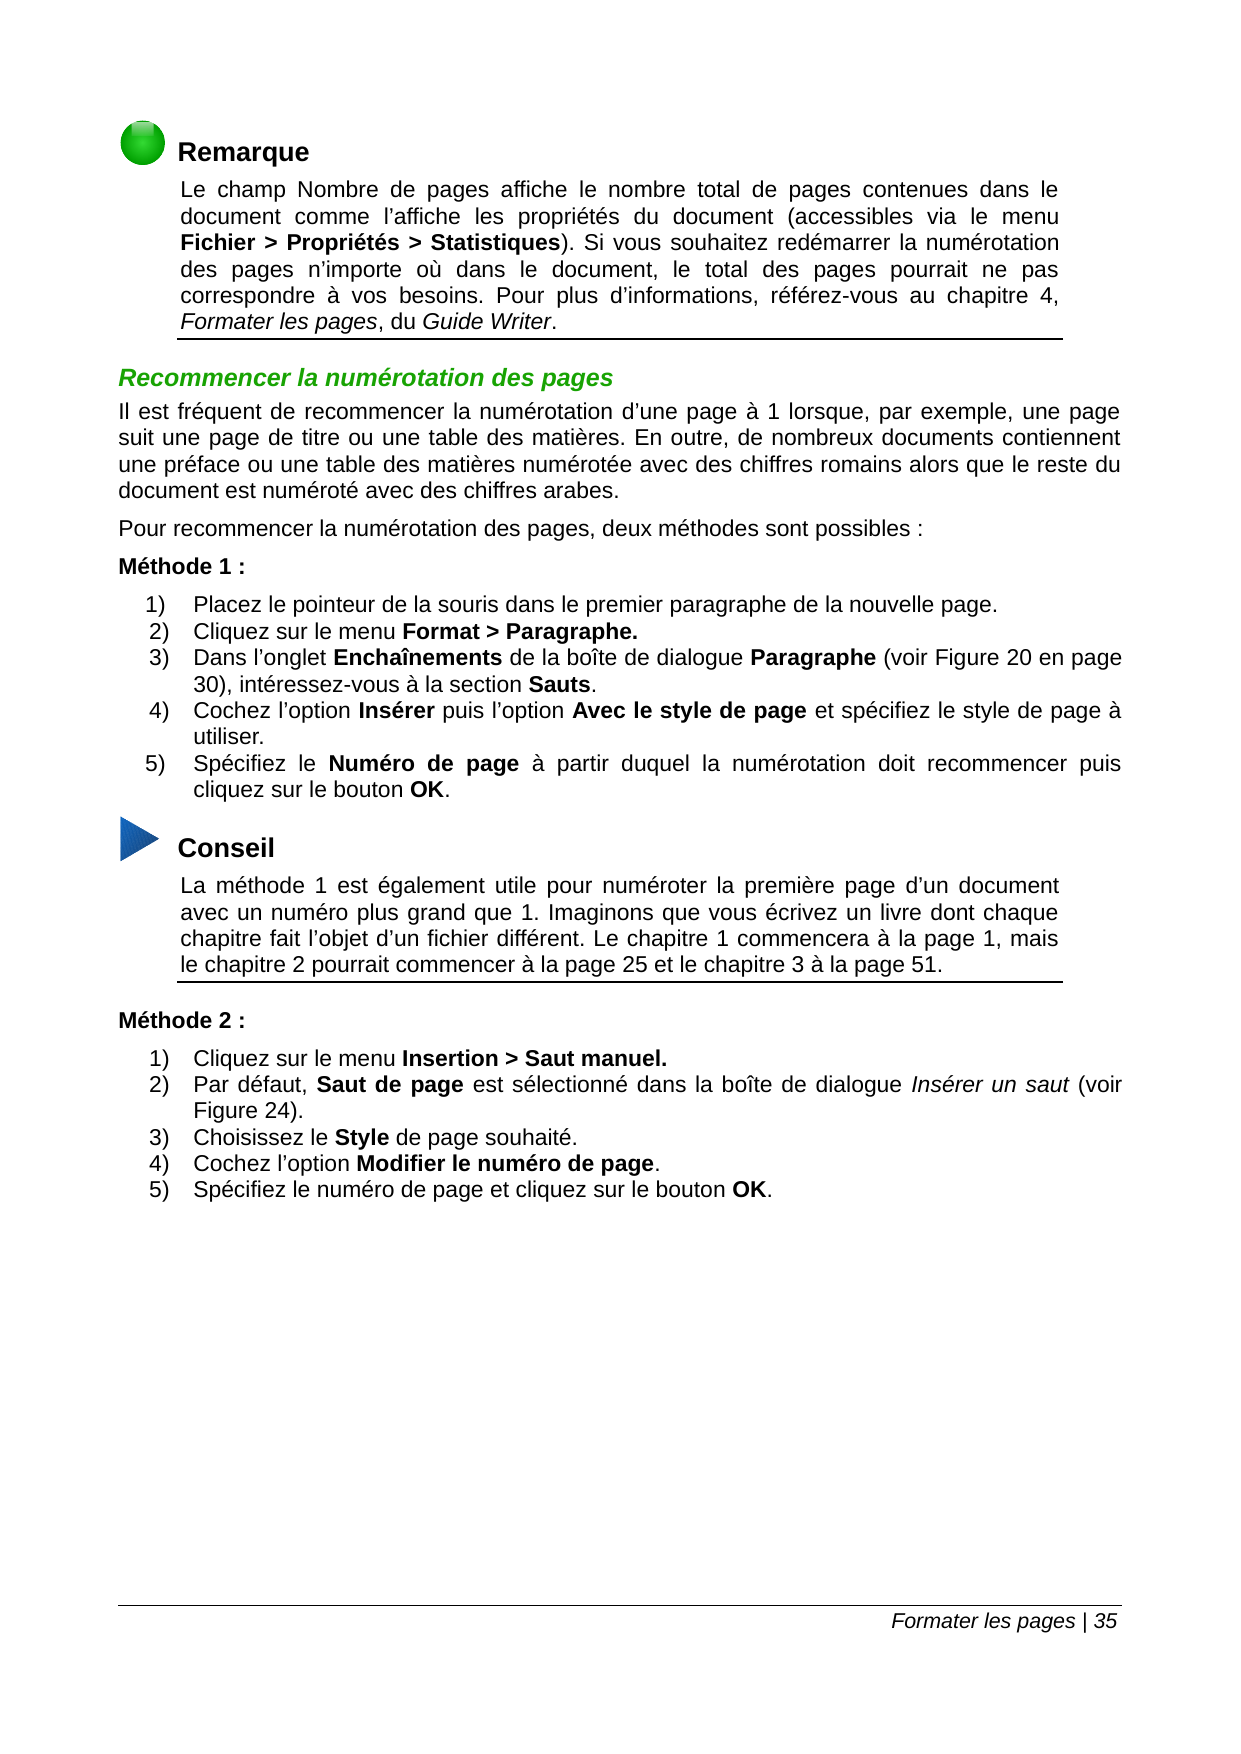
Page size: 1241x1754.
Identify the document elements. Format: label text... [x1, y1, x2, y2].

list Spécifiez le Numéro de page à partir duquel la numérotation doit recommencer puis cliquez sur le bouton OK. [165, 749, 1122, 802]
subtitle Recommencer la numérotation des pages [118, 363, 1122, 392]
subtitle Conseil [118, 814, 1122, 863]
list Placez le pointeur de la souris dans le premier paragraphe de la nouvelle page. [165, 591, 1122, 618]
list Cochez l’option Insérer puis l’option Avec le style de page et spécifiez le style de page à utiliser. [169, 697, 1122, 749]
list Dans l’onglet Enchaînements de la boîte de dialogue Paragraphe (voir Figure 20 en page 30), intéressez-vous à la section Sauts. [169, 644, 1122, 697]
text Méthode 1 : [118, 553, 1122, 580]
list Choisissez le Style de page souhaité. [169, 1124, 1122, 1150]
list Cochez l’option Modifier le numéro de page. [169, 1150, 1122, 1176]
text Le champ Nombre de pages affiche le nombre total de pages contenues dans le document comme l’affiche les propriétés du document (accessibles via le menu Fichier > Propriétés > Statistiques). Si vous souhaitez redémarrer la numérotation des pages n’importe où dans le document, le total des pages pourrait ne pas correspondre à vos besoins. Pour plus d’informations, référez-vous au chapitre 4, Formater les pages, du Guide Writer. [177, 173, 1063, 338]
text Il est fréquent de recommencer la numérotation d’une page à 1 lorsque, par exemple, une page suit une page de titre ou une table des matières. En outre, de nombreux documents contiennent une préface ou une table des matières numérotée avec des chiffres romains alors que le reste du document est numéroté avec des chiffres arabes. [118, 398, 1122, 503]
text La méthode 1 est également utile pour numéroter la première page d’un document avec un numéro plus grand que 1. Imaginons que vous écrivez un livre dont chaque chapitre fait l’objet d’un fichier différent. Le chapitre 1 commencera à la page 1, mais le chapitre 2 pourrait commencer à la page 25 et le chapitre 3 à la page 51. [177, 869, 1063, 981]
list Spécifiez le numéro de page et cliquez sur le bouton OK. [169, 1176, 1122, 1203]
text Méthode 2 : [118, 1007, 1122, 1033]
list Par défaut, Saut de page est sélectionné dans la boîte de dialogue Insérer un saut (voir Figure 24). [169, 1071, 1122, 1124]
list Cliquez sur le menu Format > Paragraphe. [169, 618, 1122, 644]
subtitle Remarque [118, 118, 1122, 167]
list Cliquez sur le menu Insertion > Saut manuel. [169, 1045, 1122, 1071]
text Pour recommencer la numérotation des pages, deux méthodes sont possibles : [118, 515, 1122, 542]
